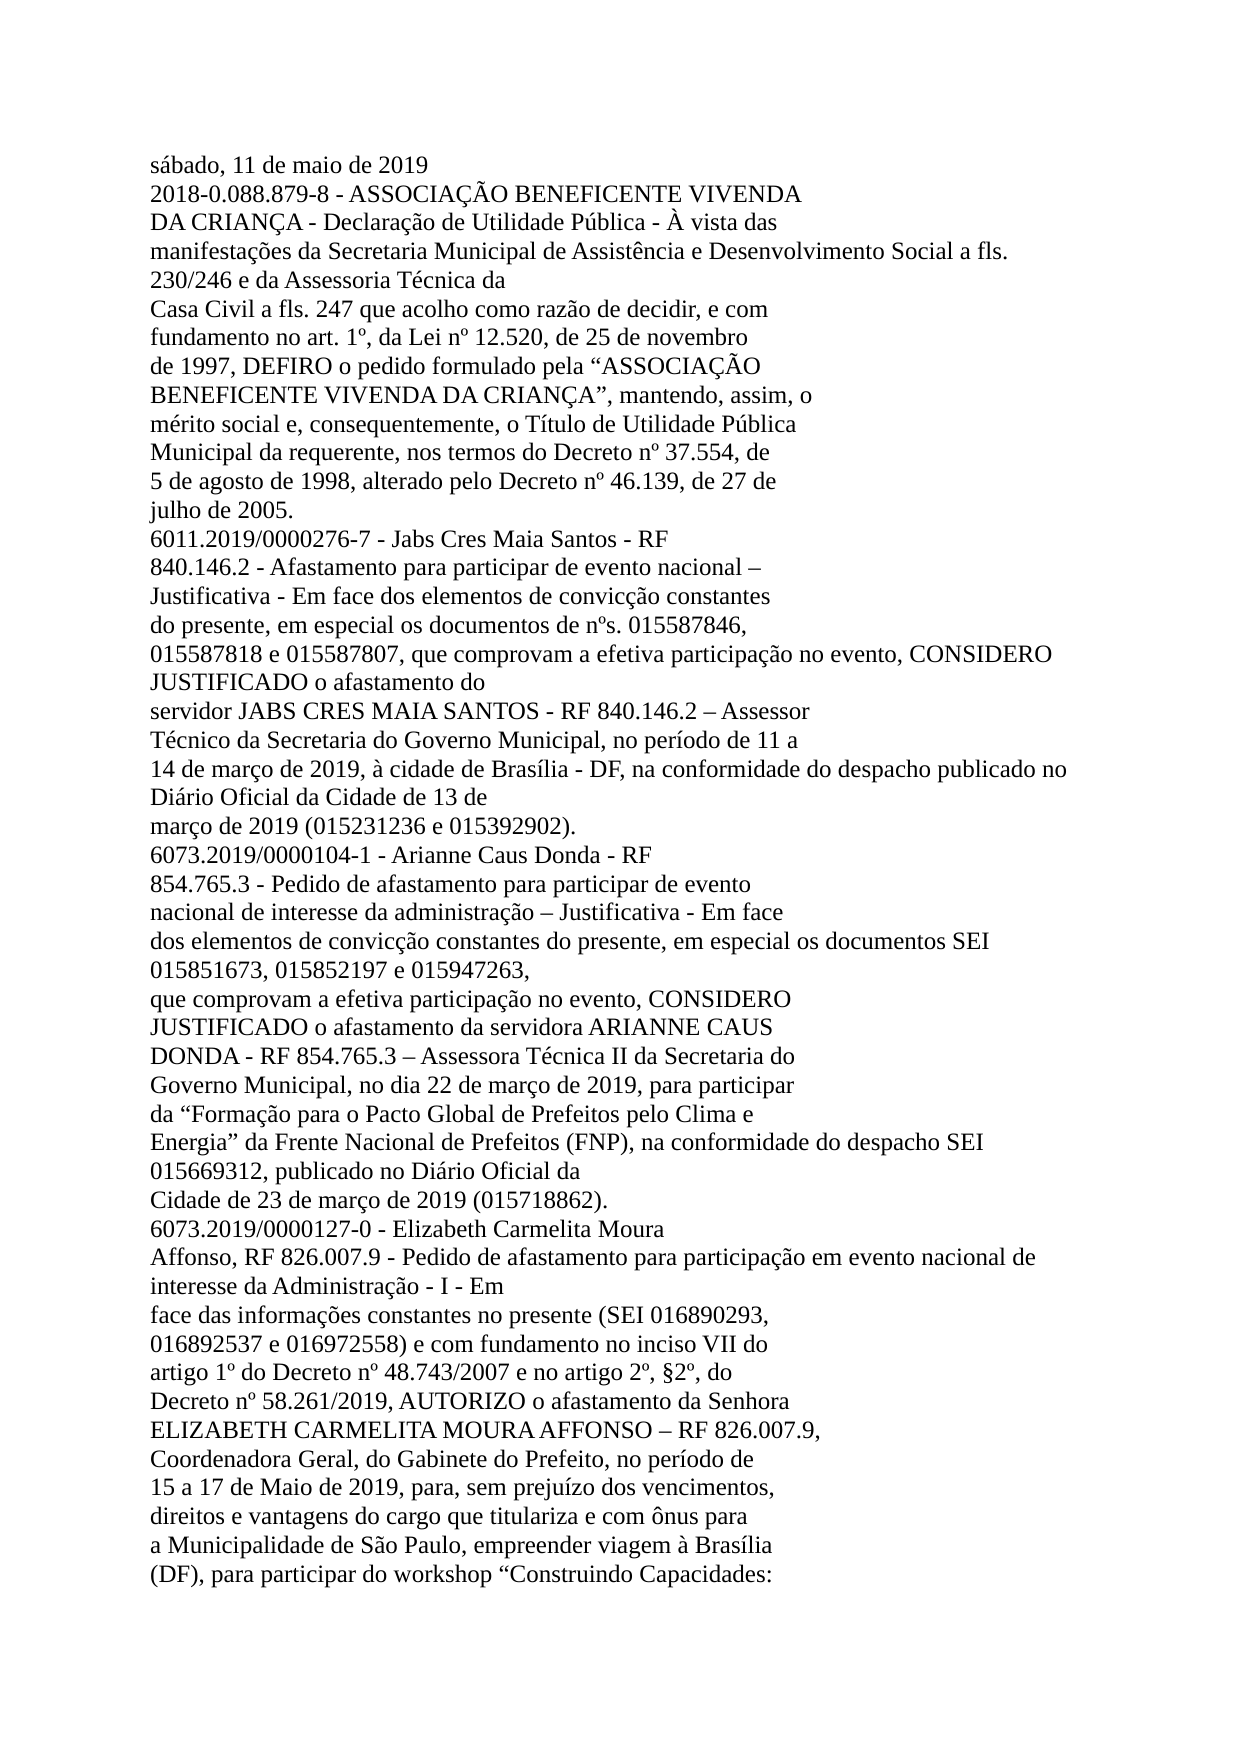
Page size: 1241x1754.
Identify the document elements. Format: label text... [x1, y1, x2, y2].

text Técnico da Secretaria do Governo Municipal, no período de 11 a [150, 725, 1090, 754]
text de 1997, DEFIRO o pedido formulado pela “ASSOCIAÇÃO [150, 351, 1090, 380]
text 15 a 17 de Maio de 2019, para, sem prejuízo dos vencimentos, [150, 1472, 1090, 1501]
text Justificativa - Em face dos elementos de convicção constantes [150, 581, 1090, 610]
text a Municipalidade de São Paulo, empreender viagem à Brasília [150, 1530, 1090, 1559]
text dos elementos de convicção constantes do presente, em especial os documentos SEI 015851673, 015852197 e 015947263, [150, 926, 1090, 984]
text DA CRIANÇA - Declaração de Utilidade Pública - À vista das [150, 207, 1090, 236]
text 016892537 e 016972558) e com fundamento no inciso VII do [150, 1329, 1090, 1357]
text ELIZABETH CARMELITA MOURA AFFONSO – RF 826.007.9, [150, 1415, 1090, 1444]
text Cidade de 23 de março de 2019 (015718862). [150, 1185, 1090, 1214]
text 840.146.2 - Afastamento para participar de evento nacional – [150, 552, 1090, 581]
text Decreto nº 58.261/2019, AUTORIZO o afastamento da Senhora [150, 1386, 1090, 1415]
text 6073.2019/0000104-1 - Arianne Caus Donda - RF [150, 840, 1090, 869]
text JUSTIFICADO o afastamento da servidora ARIANNE CAUS [150, 1012, 1090, 1041]
text 2018-0.088.879-8 - ASSOCIAÇÃO BENEFICENTE VIVENDA [150, 179, 1090, 207]
text nacional de interesse da administração – Justificativa - Em face [150, 897, 1090, 926]
text do presente, em especial os documentos de nºs. 015587846, [150, 610, 1090, 639]
text Energia” da Frente Nacional de Prefeitos (FNP), na conformidade do despacho SEI 015669312, publicado no Diário Oficial da [150, 1127, 1090, 1185]
text artigo 1º do Decreto nº 48.743/2007 e no artigo 2º, §2º, do [150, 1357, 1090, 1386]
text 5 de agosto de 1998, alterado pelo Decreto nº 46.139, de 27 de [150, 466, 1090, 495]
text servidor JABS CRES MAIA SANTOS - RF 840.146.2 – Assessor [150, 696, 1090, 725]
text 854.765.3 - Pedido de afastamento para participar de evento [150, 869, 1090, 897]
text 6073.2019/0000127-0 - Elizabeth Carmelita Moura [150, 1214, 1090, 1242]
text Governo Municipal, no dia 22 de março de 2019, para participar [150, 1070, 1090, 1099]
text fundamento no art. 1º, da Lei nº 12.520, de 25 de novembro [150, 322, 1090, 351]
text sábado, 11 de maio de 2019 [150, 150, 1090, 179]
text face das informações constantes no presente (SEI 016890293, [150, 1300, 1090, 1329]
text manifestações da Secretaria Municipal de Assistência e Desenvolvimento Social a fls. 230/246 e da Assessoria Técnica da [150, 236, 1090, 294]
text 6011.2019/0000276-7 - Jabs Cres Maia Santos - RF [150, 524, 1090, 552]
text da “Formação para o Pacto Global de Prefeitos pelo Clima e [150, 1099, 1090, 1127]
text Coordenadora Geral, do Gabinete do Prefeito, no período de [150, 1444, 1090, 1472]
text 14 de março de 2019, à cidade de Brasília - DF, na conformidade do despacho publicado no Diário Oficial da Cidade de 13 de [150, 754, 1090, 811]
text direitos e vantagens do cargo que titulariza e com ônus para [150, 1501, 1090, 1530]
text que comprovam a efetiva participação no evento, CONSIDERO [150, 984, 1090, 1012]
text DONDA - RF 854.765.3 – Assessora Técnica II da Secretaria do [150, 1041, 1090, 1070]
text julho de 2005. [150, 495, 1090, 524]
text Affonso, RF 826.007.9 - Pedido de afastamento para participação em evento nacional de interesse da Administração - I - Em [150, 1242, 1090, 1300]
text mérito social e, consequentemente, o Título de Utilidade Pública [150, 409, 1090, 437]
text março de 2019 (015231236 e 015392902). [150, 811, 1090, 840]
text Municipal da requerente, nos termos do Decreto nº 37.554, de [150, 437, 1090, 466]
text BENEFICENTE VIVENDA DA CRIANÇA”, mantendo, assim, o [150, 380, 1090, 409]
text 015587818 e 015587807, que comprovam a efetiva participação no evento, CONSIDERO JUSTIFICADO o afastamento do [150, 639, 1090, 696]
text (DF), para participar do workshop “Construindo Capacidades: [150, 1559, 1090, 1587]
text Casa Civil a fls. 247 que acolho como razão de decidir, e com [150, 294, 1090, 322]
